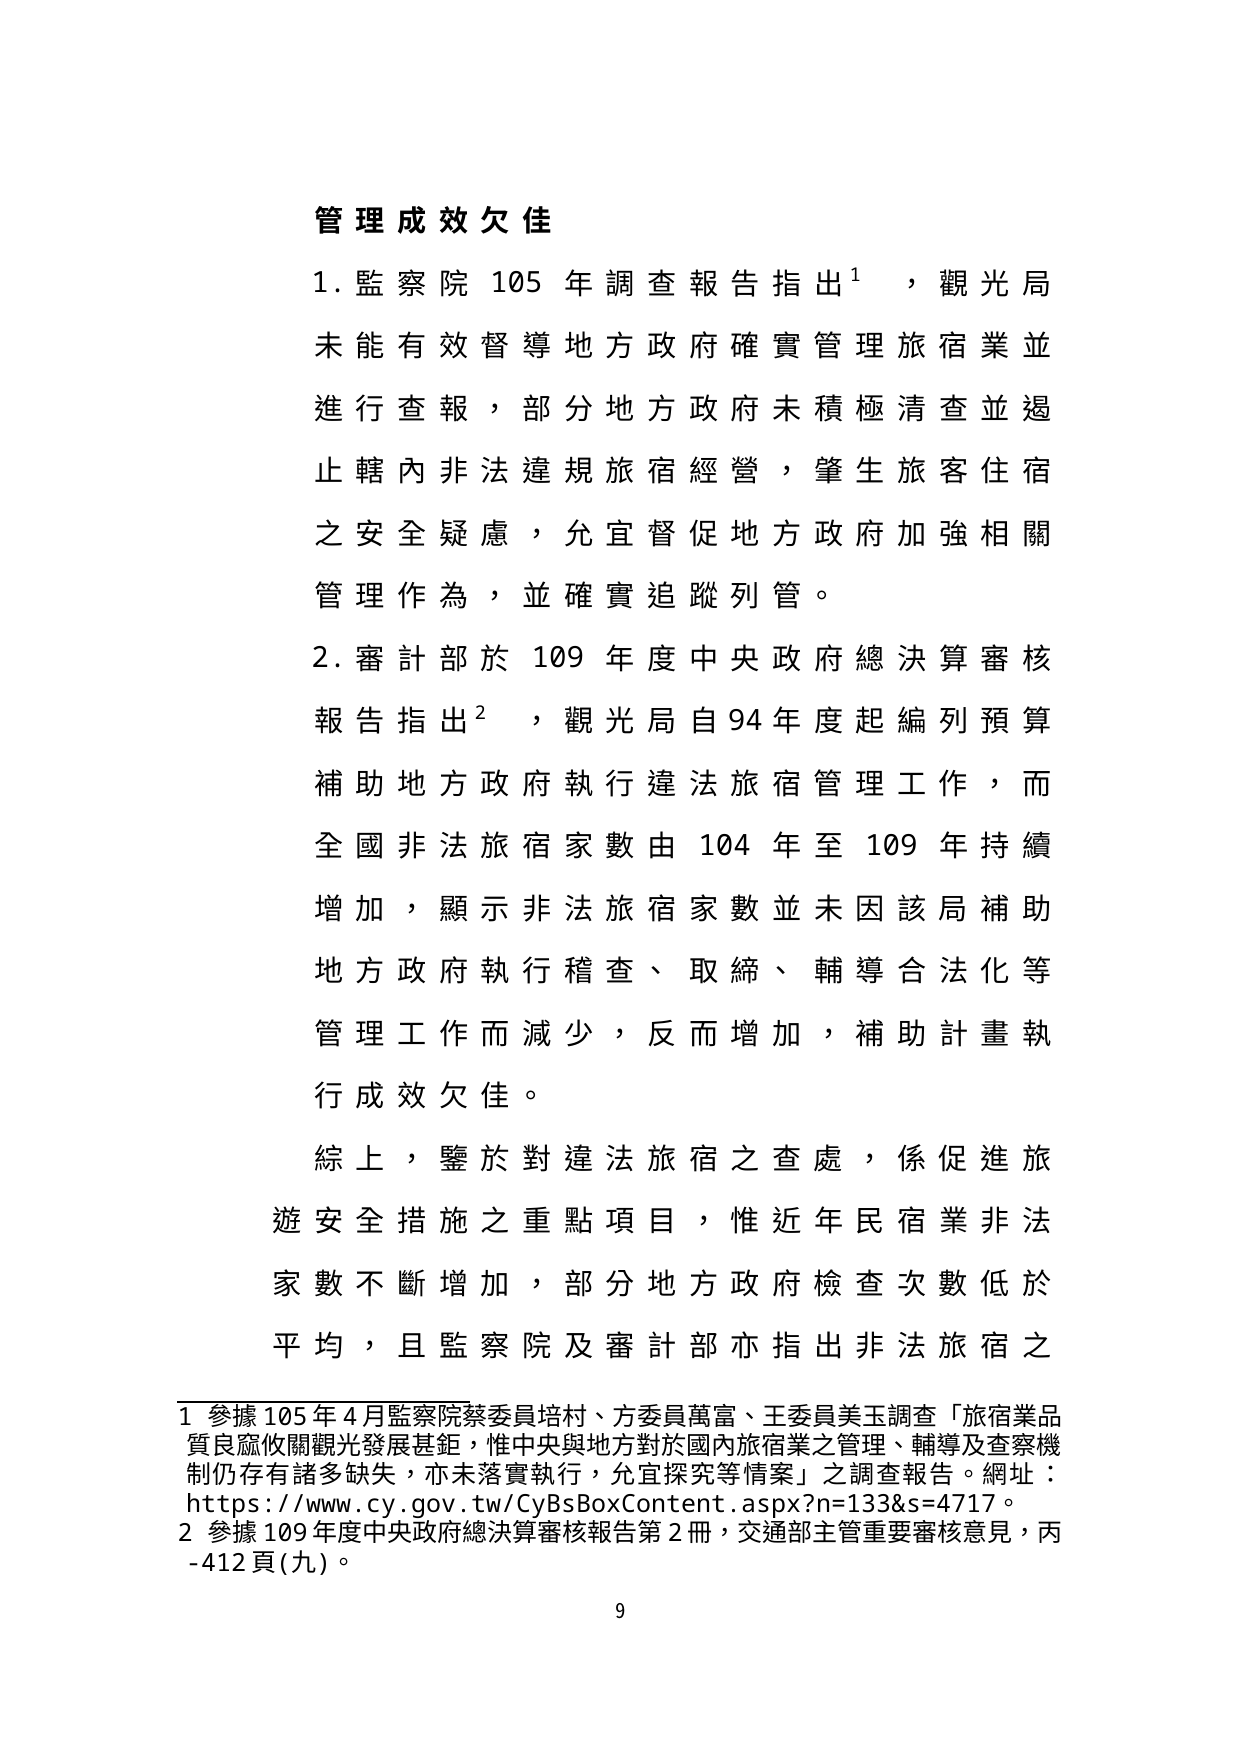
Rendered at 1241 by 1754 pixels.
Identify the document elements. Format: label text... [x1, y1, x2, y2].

text 參據105年4月監察院蔡委員培村、方委員萬富、王委員美玉調查「旅宿業品質良窳攸關觀光發展甚鉅，惟中央與地方對於國內旅宿業之管理、輔導及查察機制仍存有諸多缺失，亦未落實執行，允宜探究等情案」之調查報告。網址：https://www.cy.gov.tw/CyBsBoxContent.aspx?n=133&s=4717。 [177, 1402, 1063, 1518]
text 參據109年度中央政府總決算審核報告第2冊，交通部主管重要審核意見，丙-412頁(九)。 [177, 1518, 1063, 1577]
text 綜上，鑒於對違法旅宿之查處，係促進旅遊安全措施之重點項目，惟近年民宿業非法家數不斷增加，部分地方政府檢查次數低於平均，且監察院及審計部亦指出非法旅宿之 [242, 1115, 1058, 1365]
text 管理成效欠佳 [242, 177, 1058, 240]
text 1.監察院105年調查報告指出，觀光局未能有效督導地方政府確實管理旅宿業並進行查報，部分地方政府未積極清查並遏止轄內非法違規旅宿經營，肇生旅客住宿之安全疑慮，允宜督促地方政府加強相關管理作為，並確實追蹤列管。 [271, 240, 1058, 615]
text 2.審計部於109年度中央政府總決算審核報告指出，觀光局自94年度起編列預算補助地方政府執行違法旅宿管理工作，而全國非法旅宿家數由104年至109年持續增加，顯示非法旅宿家數並未因該局補助地方政府執行稽查、取締、輔導合法化等管理工作而減少，反而增加，補助計畫執行成效欠佳。 [271, 615, 1058, 1115]
